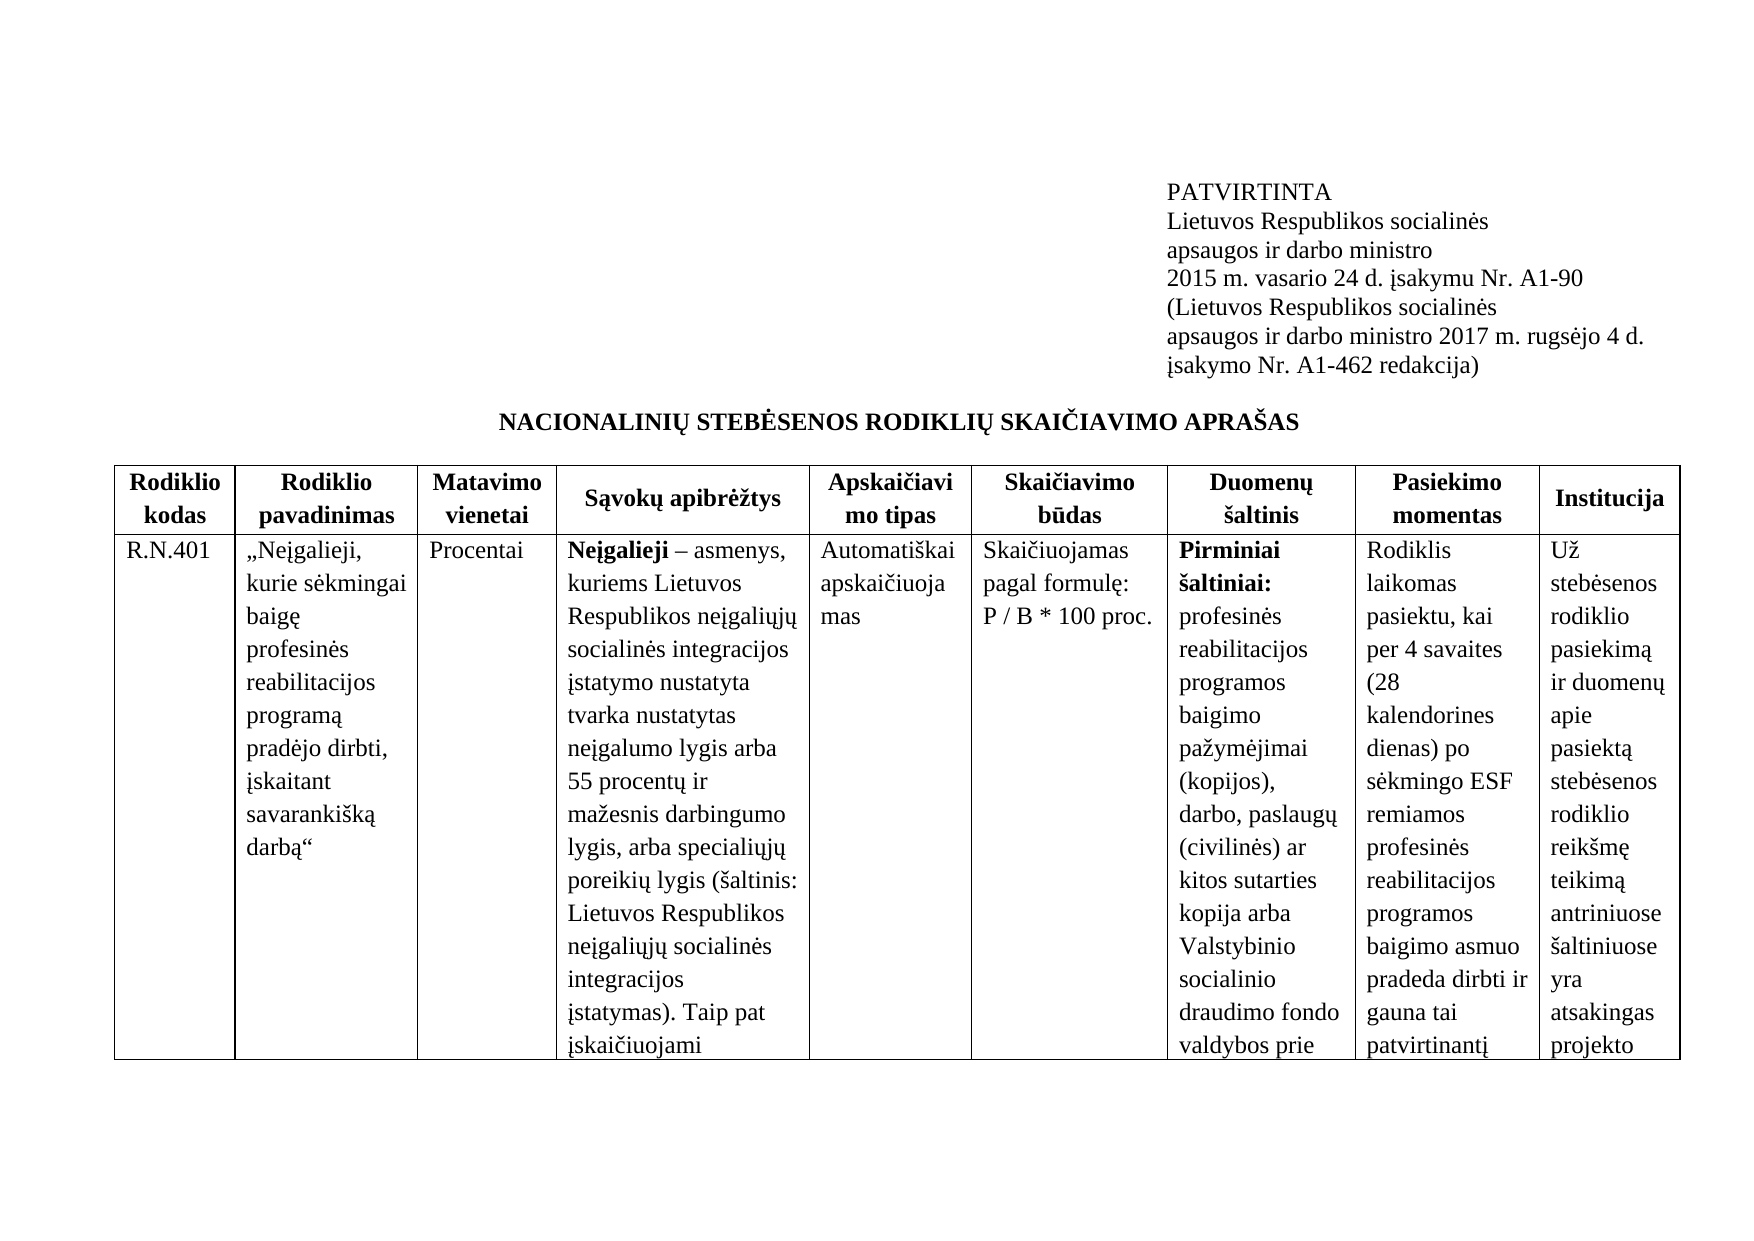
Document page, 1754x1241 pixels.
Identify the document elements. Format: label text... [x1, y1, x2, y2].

table_header Apskaičiavimo tipas [810, 466, 971, 534]
table_header Rodiklio pavadinimas [236, 466, 417, 534]
text apsaugos ir darbo ministro [1167, 235, 1695, 263]
table_cell Rodiklis laikomas pasiektu, kai per 4 savaites (28 kalendorines dienas) po sėkmingo ESF remiamos profesinės reabilitacijos programos baigimo asmuo pradeda dirbti ir gauna tai patvirtinantį [1356, 535, 1539, 1059]
table_header Matavimo vienetai [418, 466, 556, 534]
table_header Pasiekimo momentas [1356, 466, 1539, 534]
table_header Skaičiavimo būdas [972, 466, 1167, 534]
text (Lietuvos Respublikos socialinės [1167, 292, 1695, 321]
table_cell Skaičiuojamas pagal formulę: P / B * 100 proc. [972, 535, 1167, 1059]
text apsaugos ir darbo ministro 2017 m. rugsėjo 4 d. [1167, 321, 1695, 350]
table_cell Pirminiai šaltiniai: profesinės reabilitacijos programos baigimo pažymėjimai (kopijos), darbo, paslaugų (civilinės) ar kitos sutarties kopija arba Valstybinio socialinio draudimo fondo valdybos prie [1168, 535, 1355, 1059]
text NACIONALINIŲ STEBĖSENOS RODIKLIŲ SKAIČIAVIMO APRAŠAS [103, 407, 1695, 436]
text Lietuvos Respublikos socialinės [1167, 206, 1695, 235]
text įsakymo Nr. A1-462 redakcija) [1167, 350, 1695, 378]
table_cell Procentai [418, 535, 556, 1059]
table_cell Automatiškai apskaičiuojamas [810, 535, 971, 1059]
table_header Rodiklio kodas [115, 466, 234, 534]
table_header Duomenų šaltinis [1168, 466, 1355, 534]
text PATVIRTINTA [1167, 177, 1695, 206]
table_header Sąvokų apibrėžtys [557, 466, 809, 534]
table_cell R.N.401 [115, 535, 234, 1059]
table_header Institucija [1540, 466, 1679, 534]
table_cell Neįgalieji – asmenys, kuriems Lietuvos Respublikos neįgaliųjų socialinės integracijos įstatymo nustatyta tvarka nustatytas neįgalumo lygis arba 55 procentų ir mažesnis darbingumo lygis, arba specialiųjų poreikių lygis (šaltinis: Lietuvos Respublikos neįgaliųjų socialinės integracijos įstatymas). Taip pat įskaičiuojami [557, 535, 809, 1059]
table_cell Už stebėsenos rodiklio pasiekimą ir duomenų apie pasiektą stebėsenos rodiklio reikšmę teikimą antriniuose šaltiniuose yra atsakingas projekto [1540, 535, 1679, 1059]
text 2015 m. vasario 24 d. įsakymu Nr. A1-90 [1167, 263, 1695, 292]
table_cell „Neįgalieji, kurie sėkmingai baigę profesinės reabilitacijos programą pradėjo dirbti, įskaitant savarankišką darbą“ [236, 535, 417, 1059]
